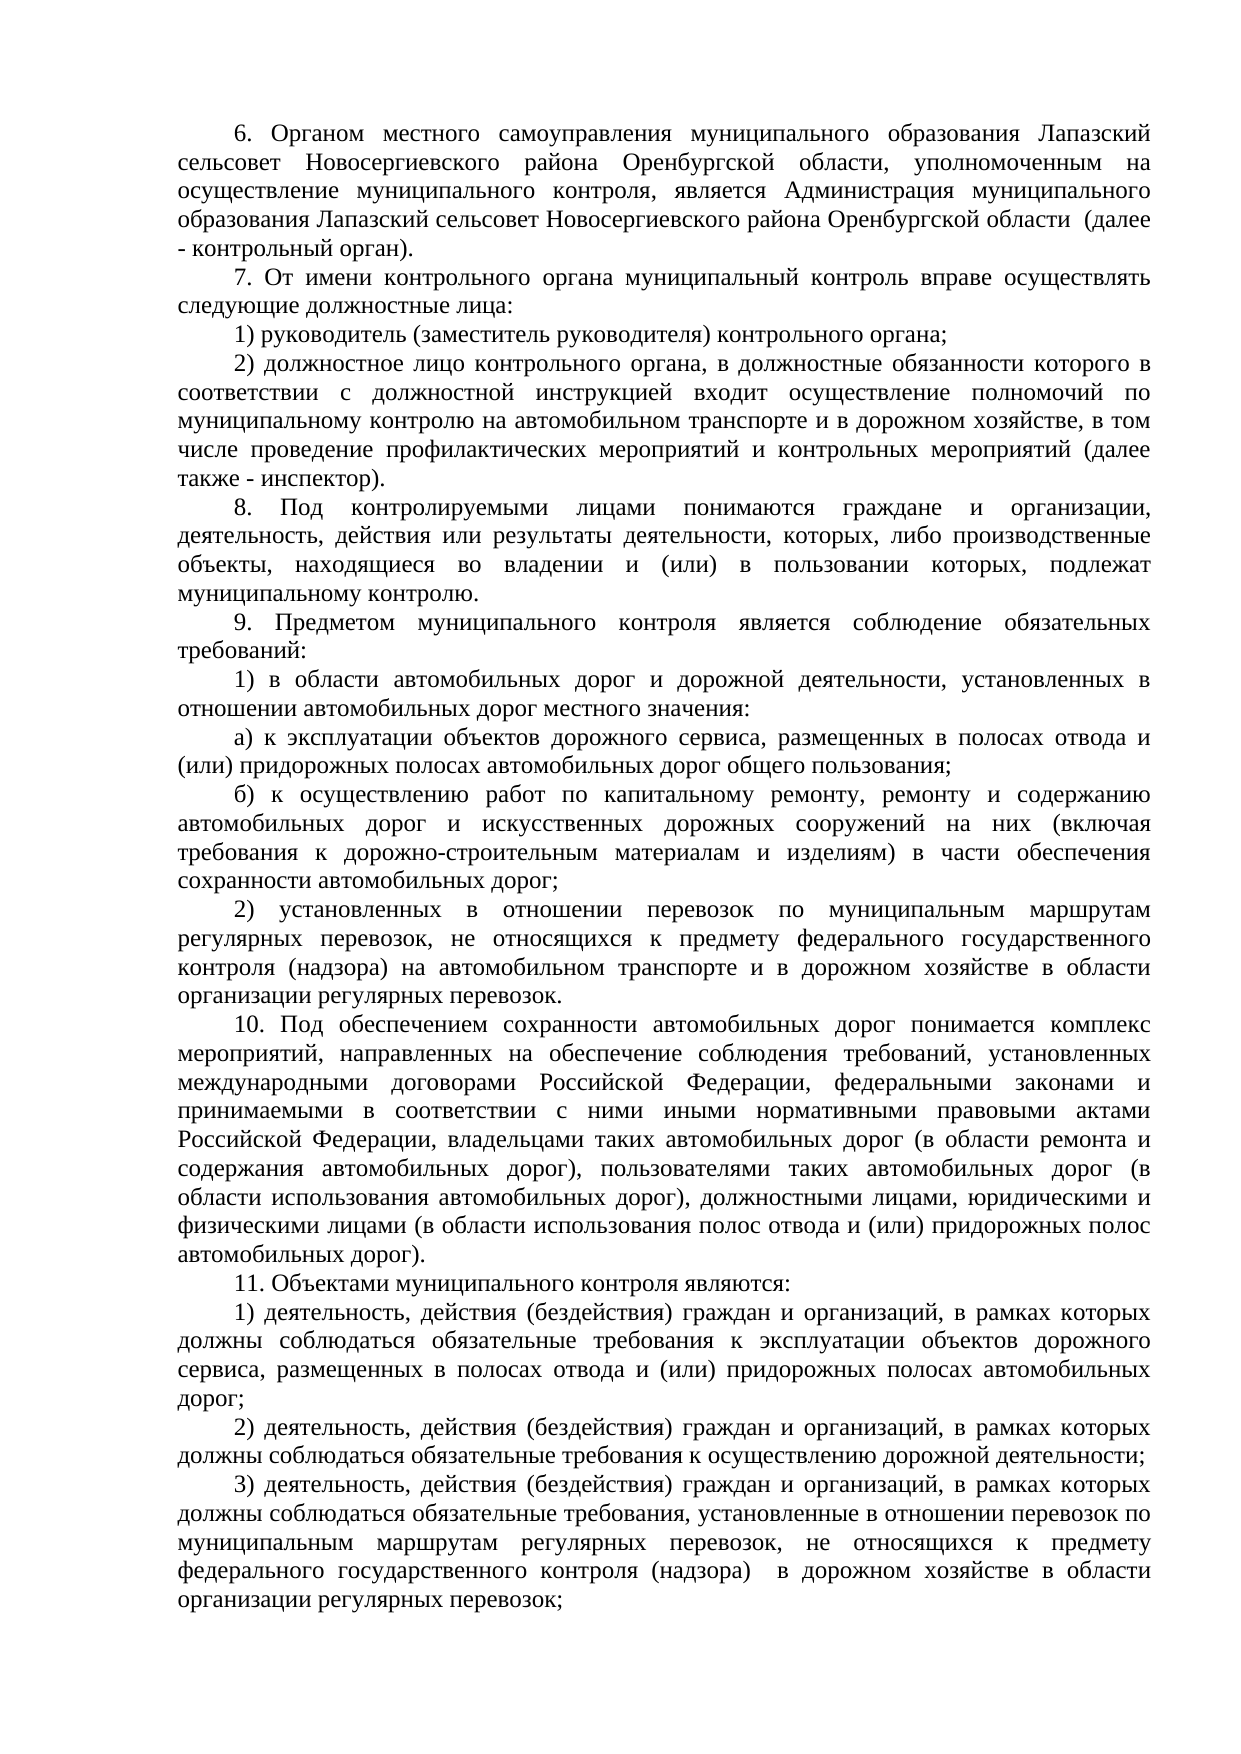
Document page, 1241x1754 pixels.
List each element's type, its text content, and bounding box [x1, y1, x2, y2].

text а) к эксплуатации объектов дорожного сервиса, размещенных в полосах отвода и (или) придорожных полосах автомобильных дорог общего пользования; [177, 722, 1152, 779]
text 11. Объектами муниципального контроля являются: [177, 1268, 1152, 1297]
text 3) деятельность, действия (бездействия) граждан и организаций, в рамках которых должны соблюдаться обязательные требования, установленные в отношении перевозок по муниципальным маршрутам регулярных перевозок, не относящихся к предмету федерального государственного контроля (надзора) в дорожном хозяйстве в области организации регулярных перевозок; [177, 1469, 1152, 1613]
text 1) деятельность, действия (бездействия) граждан и организаций, в рамках которых должны соблюдаться обязательные требования к эксплуатации объектов дорожного сервиса, размещенных в полосах отвода и (или) придорожных полосах автомобильных дорог; [177, 1297, 1152, 1412]
text 9. Предметом муниципального контроля является соблюдение обязательных требований: [177, 607, 1152, 664]
text б) к осуществлению работ по капитальному ремонту, ремонту и содержанию автомобильных дорог и искусственных дорожных сооружений на них (включая требования к дорожно-строительным материалам и изделиям) в части обеспечения сохранности автомобильных дорог; [177, 779, 1152, 894]
text 7. От имени контрольного органа муниципальный контроль вправе осуществлять следующие должностные лица: [177, 262, 1152, 319]
text 2) должностное лицо контрольного органа, в должностные обязанности которого в соответствии с должностной инструкцией входит осуществление полномочий по муниципальному контролю на автомобильном транспорте и в дорожном хозяйстве, в том числе проведение профилактических мероприятий и контрольных мероприятий (далее также - инспектор). [177, 348, 1152, 492]
text 8. Под контролируемыми лицами понимаются граждане и организации, деятельность, действия или результаты деятельности, которых, либо производственные объекты, находящиеся во владении и (или) в пользовании которых, подлежат муниципальному контролю. [177, 492, 1152, 607]
text 10. Под обеспечением сохранности автомобильных дорог понимается комплекс мероприятий, направленных на обеспечение соблюдения требований, установленных международными договорами Российской Федерации, федеральными законами и принимаемыми в соответствии с ними иными нормативными правовыми актами Российской Федерации, владельцами таких автомобильных дорог (в области ремонта и содержания автомобильных дорог), пользователями таких автомобильных дорог (в области использования автомобильных дорог), должностными лицами, юридическими и физическими лицами (в области использования полос отвода и (или) придорожных полос автомобильных дорог). [177, 1009, 1152, 1268]
text 1) в области автомобильных дорог и дорожной деятельности, установленных в отношении автомобильных дорог местного значения: [177, 664, 1152, 722]
text 2) деятельность, действия (бездействия) граждан и организаций, в рамках которых должны соблюдаться обязательные требования к осуществлению дорожной деятельности; [177, 1412, 1152, 1469]
text 1) руководитель (заместитель руководителя) контрольного органа; [177, 319, 1152, 348]
text 2) установленных в отношении перевозок по муниципальным маршрутам регулярных перевозок, не относящихся к предмету федерального государственного контроля (надзора) на автомобильном транспорте и в дорожном хозяйстве в области организации регулярных перевозок. [177, 894, 1152, 1009]
text 6. Органом местного самоуправления муниципального образования Лапазский сельсовет Новосергиевского района Оренбургской области, уполномоченным на осуществление муниципального контроля, является Администрация муниципального образования Лапазский сельсовет Новосергиевского района Оренбургской области (далее - контрольный орган). [177, 118, 1152, 262]
